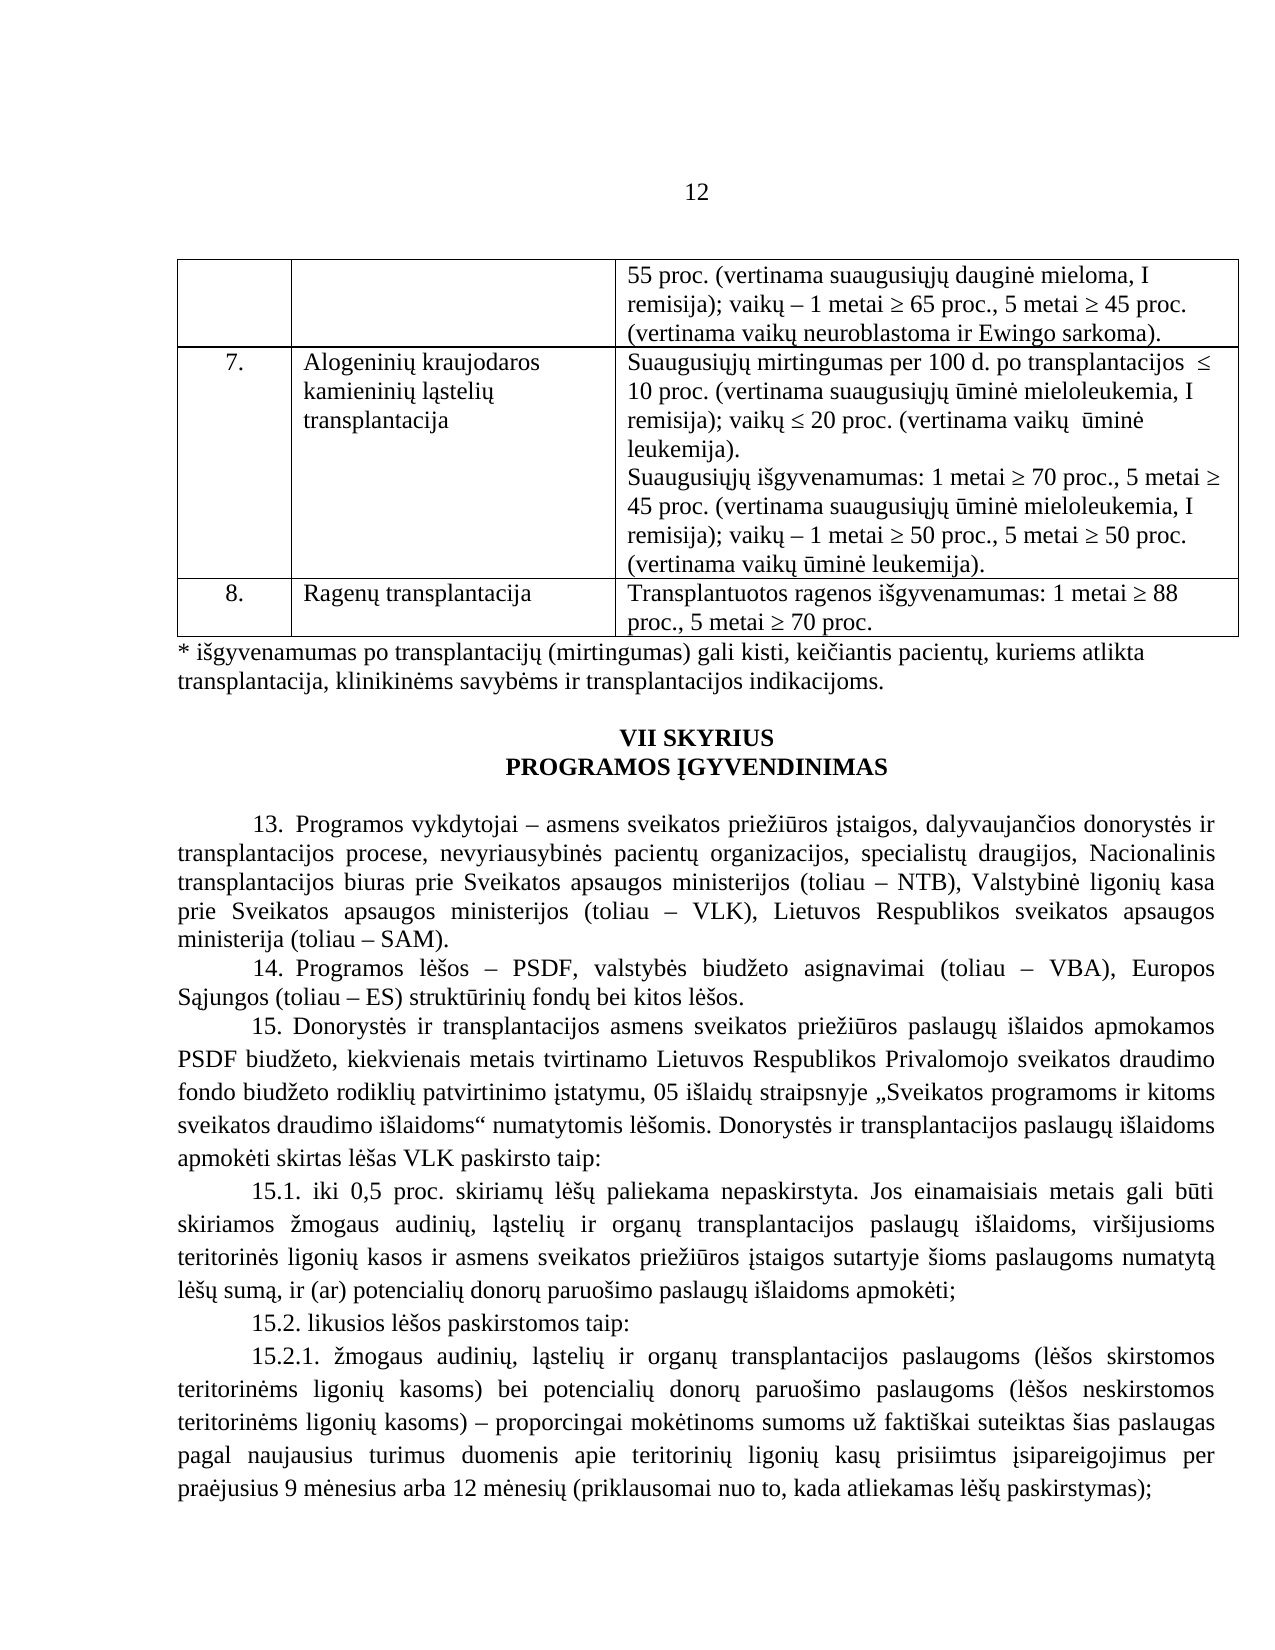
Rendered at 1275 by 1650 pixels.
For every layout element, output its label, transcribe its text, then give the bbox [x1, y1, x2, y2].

text 15. Donorystės ir transplantacijos asmens sveikatos priežiūros paslaugų išlaidos apmokamos PSDF biudžeto, kiekvienais metais tvirtinamo Lietuvos Respublikos Privalomojo sveikatos draudimo fondo biudžeto rodiklių patvirtinimo įstatymu, 05 išlaidų straipsnyje „Sveikatos programoms ir kitoms sveikatos draudimo išlaidoms“ numatytomis lėšomis. Donorystės ir transplantacijos paslaugų išlaidoms apmokėti skirtas lėšas VLK paskirsto taip: [177, 1011, 1216, 1172]
table_cell Alogeninių kraujodaros kamieninių ląstelių transplantacija [292, 348, 615, 577]
table_cell Ragenų transplantacija [292, 579, 615, 636]
table_cell Transplantuotos ragenos išgyvenamumas: 1 metai ≥ 88 proc., 5 metai ≥ 70 proc. [616, 579, 1238, 636]
text 15.1. iki 0,5 proc. skiriamų lėšų paliekama nepaskirstyta. Jos einamaisiais metais gali būti skiriamos žmogaus audinių, ląstelių ir organų transplantacijos paslaugų išlaidoms, viršijusioms teritorinės ligonių kasos ir asmens sveikatos priežiūros įstaigos sutartyje šioms paslaugoms numatytą lėšų sumą, ir (ar) potencialių donorų paruošimo paslaugų išlaidoms apmokėti; [177, 1176, 1216, 1304]
table_cell 55 proc. (vertinama suaugusiųjų dauginė mieloma, I remisija); vaikų – 1 metai ≥ 65 proc., 5 metai ≥ 45 proc. (vertinama vaikų neuroblastoma ir Ewingo sarkoma). [616, 260, 1238, 346]
text 15.2. likusios lėšos paskirstomos taip: [177, 1308, 1216, 1337]
text VII SKYRIUS [177, 723, 1216, 752]
table_cell 8. [178, 579, 291, 636]
table_cell [178, 260, 291, 346]
text 13. Programos vykdytojai – asmens sveikatos priežiūros įstaigos, dalyvaujančios donorystės ir transplantacijos procese, nevyriausybinės pacientų organizacijos, specialistų draugijos, Nacionalinis transplantacijos biuras prie Sveikatos apsaugos ministerijos (toliau – NTB), Valstybinė ligonių kasa prie Sveikatos apsaugos ministerijos (toliau – VLK), Lietuvos Respublikos sveikatos apsaugos ministerija (toliau – SAM). [177, 809, 1216, 953]
text 15.2.1. žmogaus audinių, ląstelių ir organų transplantacijos paslaugoms (lėšos skirstomos teritorinėms ligonių kasoms) bei potencialių donorų paruošimo paslaugoms (lėšos neskirstomos teritorinėms ligonių kasoms) – proporcingai mokėtinoms sumoms už faktiškai suteiktas šias paslaugas pagal naujausius turimus duomenis apie teritorinių ligonių kasų prisiimtus įsipareigojimus per praėjusius 9 mėnesius arba 12 mėnesių (priklausomai nuo to, kada atliekamas lėšų paskirstymas); [177, 1341, 1216, 1502]
table_cell [292, 260, 615, 346]
text * išgyvenamumas po transplantacijų (mirtingumas) gali kisti, keičiantis pacientų, kuriems atlikta transplantacija, klinikinėms savybėms ir transplantacijos indikacijoms. [177, 637, 1216, 694]
table_cell Suaugusiųjų mirtingumas per 100 d. po transplantacijos ≤ 10 proc. (vertinama suaugusiųjų ūminė mieloleukemia, I remisija); vaikų ≤ 20 proc. (vertinama vaikų ūminė leukemija). Suaugusiųjų išgyvenamumas: 1 metai ≥ 70 proc., 5 metai ≥ 45 proc. (vertinama suaugusiųjų ūminė mieloleukemia, I remisija); vaikų – 1 metai ≥ 50 proc., 5 metai ≥ 50 proc. (vertinama vaikų ūminė leukemija). [616, 348, 1238, 577]
text 14. Programos lėšos – PSDF, valstybės biudžeto asignavimai (toliau – VBA), Europos Sąjungos (toliau – ES) struktūrinių fondų bei kitos lėšos. [177, 953, 1216, 1011]
table_cell 7. [178, 348, 291, 577]
text PROGRAMOS ĮGYVENDINIMAS [177, 752, 1216, 781]
